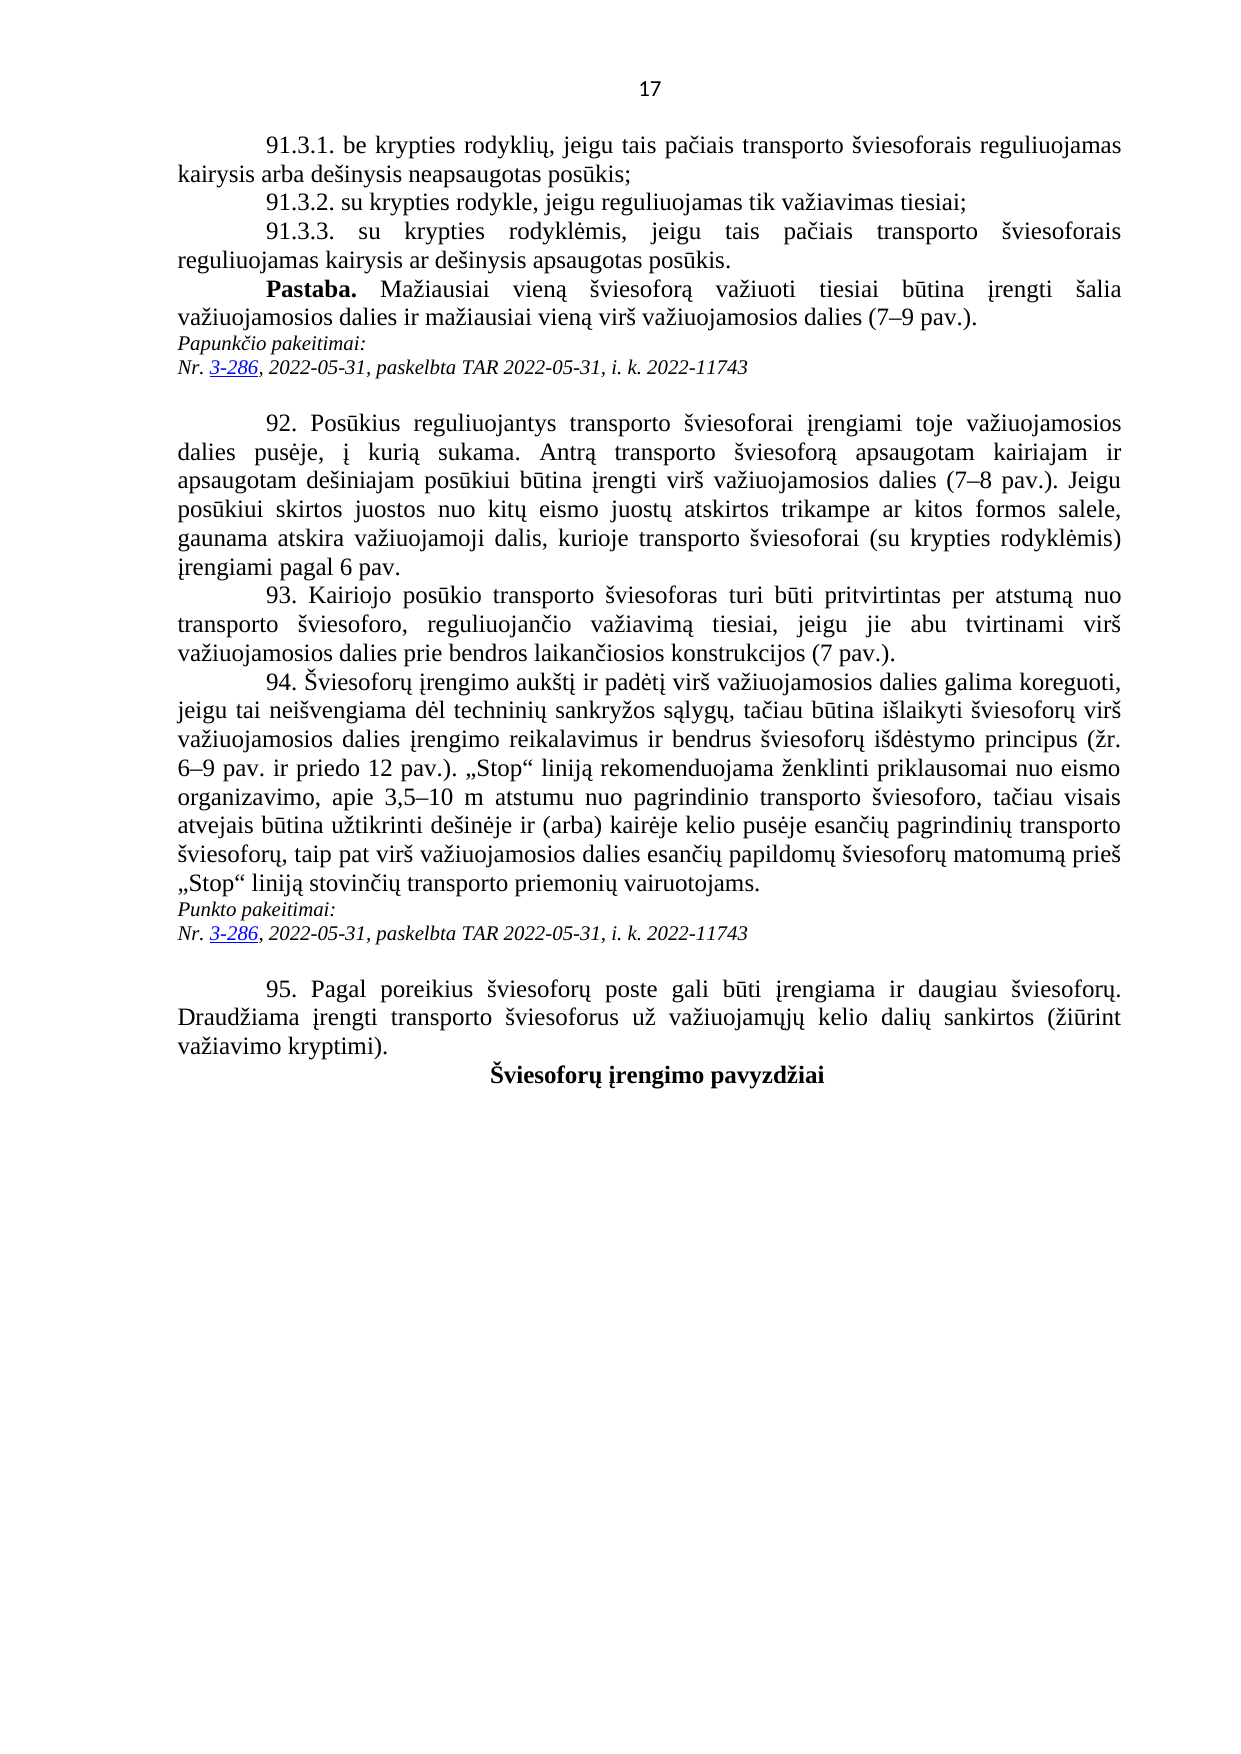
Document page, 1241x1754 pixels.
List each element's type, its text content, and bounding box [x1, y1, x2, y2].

text 91.3.2. su krypties rodykle, jeigu reguliuojamas tik važiavimas tiesiai; [177, 187, 1122, 216]
text Punkto pakeitimai: [177, 897, 1122, 921]
text 95. Pagal poreikius šviesoforų poste gali būti įrengiama ir daugiau šviesoforų. Draudžiama įrengti transporto šviesoforus už važiuojamųjų kelio dalių sankirtos (žiūrint važiavimo kryptimi). [177, 974, 1122, 1060]
text Papunkčio pakeitimai: [177, 331, 1122, 355]
text 94. Šviesoforų įrengimo aukštį ir padėtį virš važiuojamosios dalies galima koreguoti, jeigu tai neišvengiama dėl techninių sankryžos sąlygų, tačiau būtina išlaikyti šviesoforų virš važiuojamosios dalies įrengimo reikalavimus ir bendrus šviesoforų išdėstymo principus (žr. 6–9 pav. ir priedo 12 pav.). „Stop“ liniją rekomenduojama ženklinti priklausomai nuo eismo organizavimo, apie 3,5–10 m atstumu nuo pagrindinio transporto šviesoforo, tačiau visais atvejais būtina užtikrinti dešinėje ir (arba) kairėje kelio pusėje esančių pagrindinių transporto šviesoforų, taip pat virš važiuojamosios dalies esančių papildomų šviesoforų matomumą prieš „Stop“ liniją stovinčių transporto priemonių vairuotojams. [177, 667, 1122, 897]
text Nr. 3-286, 2022-05-31, paskelbta TAR 2022-05-31, i. k. 2022-11743 [177, 355, 1122, 379]
text Pastaba. Mažiausiai vieną šviesoforą važiuoti tiesiai būtina įrengti šalia važiuojamosios dalies ir mažiausiai vieną virš važiuojamosios dalies (7–9 pav.). [177, 274, 1122, 331]
text Nr. 3-286, 2022-05-31, paskelbta TAR 2022-05-31, i. k. 2022-11743 [177, 921, 1122, 945]
text 92. Posūkius reguliuojantys transporto šviesoforai įrengiami toje važiuojamosios dalies pusėje, į kurią sukama. Antrą transporto šviesoforą apsaugotam kairiajam ir apsaugotam dešiniajam posūkiui būtina įrengti virš važiuojamosios dalies (7–8 pav.). Jeigu posūkiui skirtos juostos nuo kitų eismo juostų atskirtos trikampe ar kitos formos salele, gaunama atskira važiuojamoji dalis, kurioje transporto šviesoforai (su krypties rodyklėmis) įrengiami pagal 6 pav. [177, 408, 1122, 581]
text 93. Kairiojo posūkio transporto šviesoforas turi būti pritvirtintas per atstumą nuo transporto šviesoforo, reguliuojančio važiavimą tiesiai, jeigu jie abu tvirtinami virš važiuojamosios dalies prie bendros laikančiosios konstrukcijos (7 pav.). [177, 581, 1122, 667]
text Šviesoforų įrengimo pavyzdžiai [177, 1060, 1122, 1089]
text 91.3.1. be krypties rodyklių, jeigu tais pačiais transporto šviesoforais reguliuojamas kairysis arba dešinysis neapsaugotas posūkis; [177, 130, 1122, 187]
text 91.3.3. su krypties rodyklėmis, jeigu tais pačiais transporto šviesoforais reguliuojamas kairysis ar dešinysis apsaugotas posūkis. [177, 216, 1122, 274]
